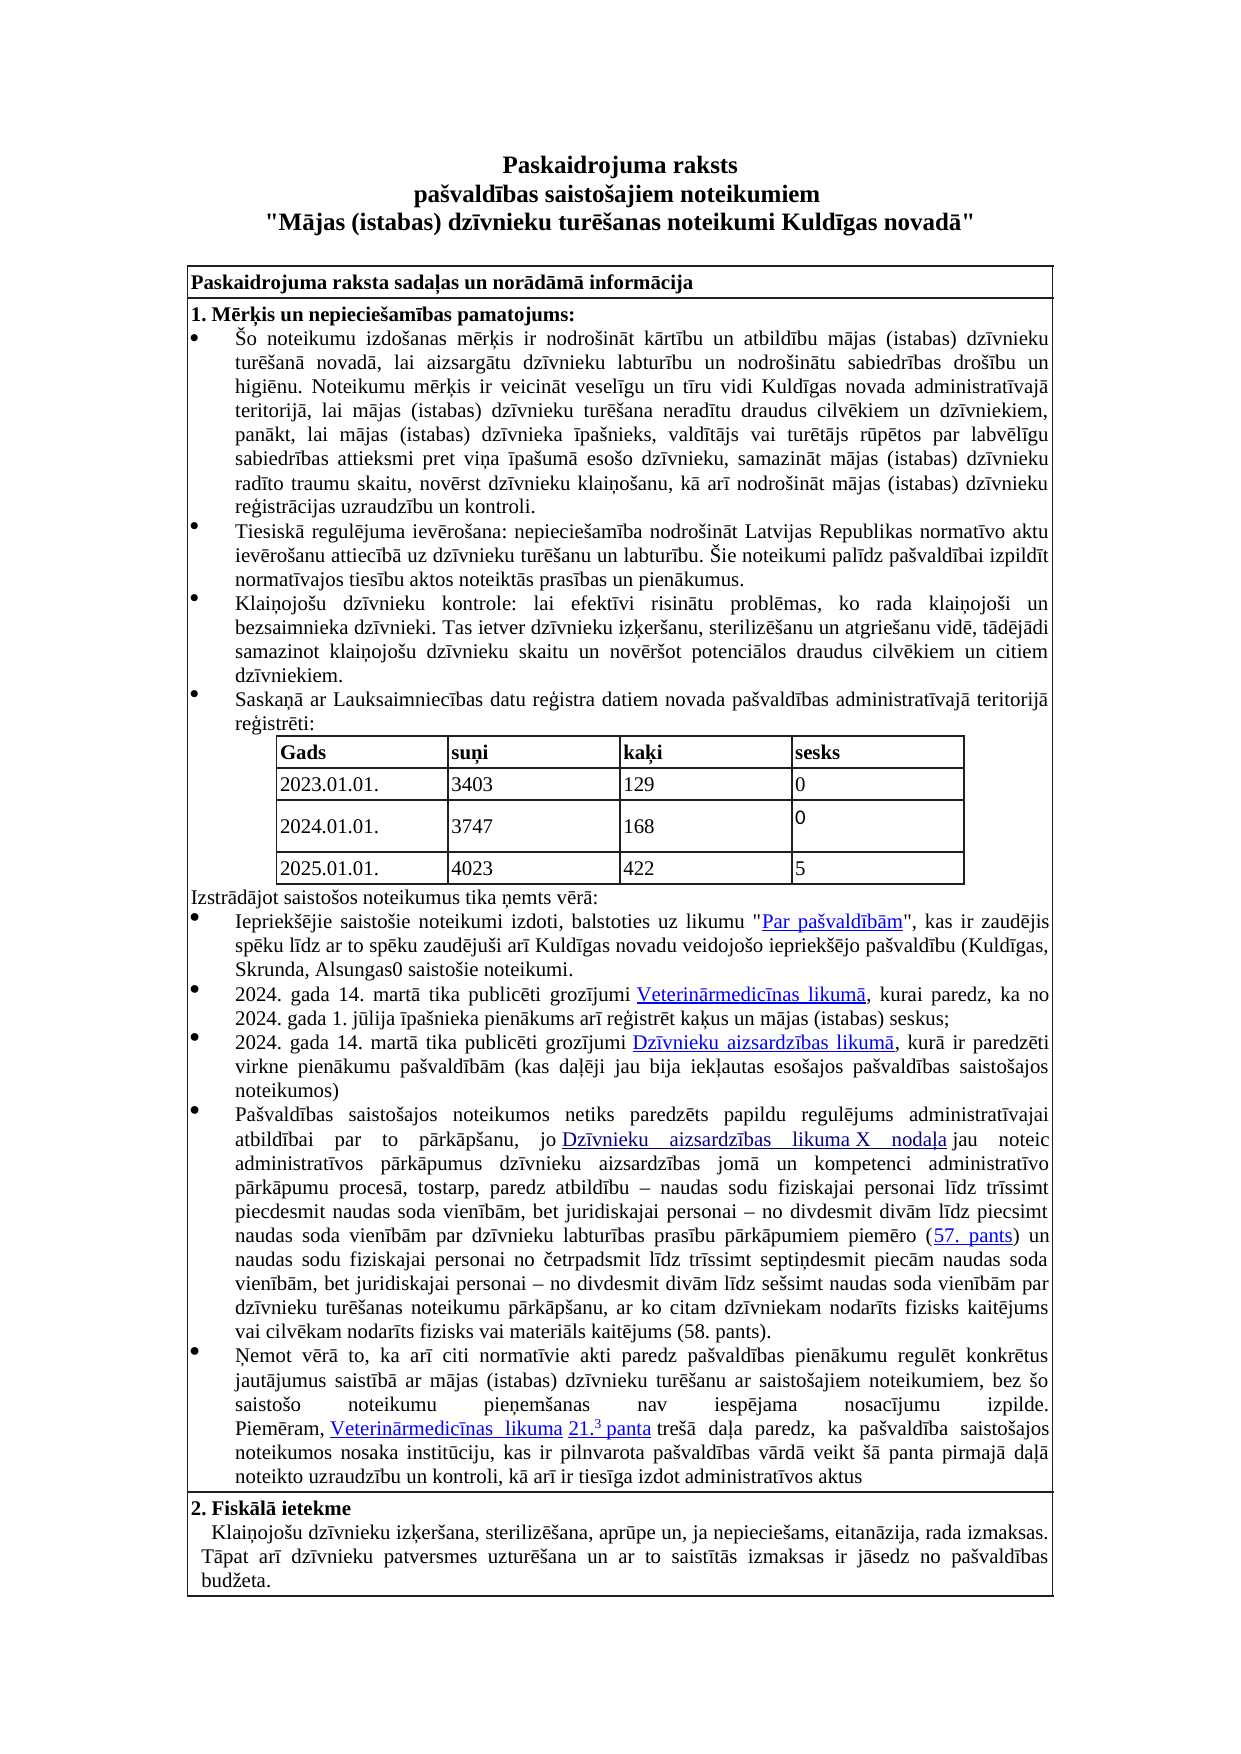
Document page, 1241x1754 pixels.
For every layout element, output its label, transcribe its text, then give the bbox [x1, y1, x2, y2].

table_header Paskaidrojuma raksta sadaļas un norādāmā informācija [188, 267, 1052, 297]
table_header Gads [277, 737, 447, 767]
table_header sesks [793, 737, 963, 767]
table_cell 0 [793, 769, 963, 799]
table_cell 5 [793, 853, 963, 883]
subtitle Paskaidrojuma raksts [187, 150, 1053, 179]
table_cell 2024.01.01. [277, 801, 447, 851]
table_cell 3403 [449, 769, 619, 799]
subtitle "Mājas (istabas) dzīvnieku turēšanas noteikumi Kuldīgas novadā" [187, 207, 1053, 236]
table_cell 422 [621, 853, 791, 883]
table_cell 129 [621, 769, 791, 799]
table_cell 2023.01.01. [277, 769, 447, 799]
table_cell 4023 [449, 853, 619, 883]
subtitle pašvaldības saistošajiem noteikumiem [187, 179, 1053, 207]
table_cell 0 [793, 801, 963, 851]
table_header kaķi [621, 737, 791, 767]
table_header suņi [449, 737, 619, 767]
table_cell 168 [621, 801, 791, 851]
table_cell 1. Mērķis un nepieciešamības pamatojums: Šo noteikumu izdošanas mērķis ir nodrošināt kārtību un atbildību mājas (istabas) dzīvnieku turēšanā novadā, lai aizsargātu dzīvnieku labturību un nodrošinātu sabiedrības drošību un higiēnu. Noteikumu mērķis ir veicināt veselīgu un tīru vidi Kuldīgas novada administratīvajā teritorijā, lai mājas (istabas) dzīvnieku turēšana neradītu draudus cilvēkiem un dzīvniekiem, panākt, lai mājas (istabas) dzīvnieka īpašnieks, valdītājs vai turētājs rūpētos par labvēlīgu sabiedrības attieksmi pret viņa īpašumā esošo dzīvnieku, samazināt mājas (istabas) dzīvnieku radīto traumu skaitu, novērst dzīvnieku klaiņošanu, kā arī nodrošināt mājas (istabas) dzīvnieku reģistrācijas uzraudzību un kontroli. Tiesiskā regulējuma ievērošana: nepieciešamība nodrošināt Latvijas Republikas normatīvo aktu ievērošanu attiecībā uz dzīvnieku turēšanu un labturību. Šie noteikumi palīdz pašvaldībai izpildīt normatīvajos tiesību aktos noteiktās prasības un pienākumus. Klaiņojošu dzīvnieku kontrole: lai efektīvi risinātu problēmas, ko rada klaiņojoši un bezsaimnieka dzīvnieki. Tas ietver dzīvnieku izķeršanu, sterilizēšanu un atgriešanu vidē, tādējādi samazinot klaiņojošu dzīvnieku skaitu un novēršot potenciālos draudus cilvēkiem un citiem dzīvniekiem. Saskaņā ar Lauksaimniecības datu reģistra datiem novada pašvaldības administratīvajā teritorijā reģistrēti: Izstrādājot saistošos noteikumus tika ņemts vērā: Iepriekšējie saistošie noteikumi izdoti, balstoties uz likumu "Par pašvaldībām", kas ir zaudējis spēku līdz ar to spēku zaudējuši arī Kuldīgas novadu veidojošo iepriekšējo pašvaldību (Kuldīgas, Skrunda, Alsungas0 saistošie noteikumi. 2024. gada 14. martā tika publicēti grozījumi Veterinārmedicīnas likumā, kurai paredz, ka no 2024. gada 1. jūlija īpašnieka pienākums arī reģistrēt kaķus un mājas (istabas) seskus; 2024. gada 14. martā tika publicēti grozījumi Dzīvnieku aizsardzības likumā, kurā ir paredzēti virkne pienākumu pašvaldībām (kas daļēji jau bija iekļautas esošajos pašvaldības saistošajos noteikumos) Pašvaldības saistošajos noteikumos netiks paredzēts papildu regulējums administratīvajai atbildībai par to pārkāpšanu, jo Dzīvnieku aizsardzības likuma X nodaļa jau noteic administratīvos pārkāpumus dzīvnieku aizsardzības jomā un kompetenci administratīvo pārkāpumu procesā, tostarp, paredz atbildību – naudas sodu fiziskajai personai līdz trīssimt piecdesmit naudas soda vienībām, bet juridiskajai personai – no divdesmit divām līdz piecsimt naudas soda vienībām par dzīvnieku labturības prasību pārkāpumiem piemēro (57. pants) un naudas sodu fiziskajai personai no četrpadsmit līdz trīssimt septiņdesmit piecām naudas soda vienībām, bet juridiskajai personai – no divdesmit divām līdz sešsimt naudas soda vienībām par dzīvnieku turēšanas noteikumu pārkāpšanu, ar ko citam dzīvniekam nodarīts fizisks kaitējums vai cilvēkam nodarīts fizisks vai materiāls kaitējums (58. pants). Ņemot vērā to, ka arī citi normatīvie akti paredz pašvaldības pienākumu regulēt konkrētus jautājumus saistībā ar mājas (istabas) dzīvnieku turēšanu ar saistošajiem noteikumiem, bez šo saistošo noteikumu pieņemšanas nav iespējama nosacījumu izpilde. Piemēram, Veterinārmedicīnas likuma 21.3 panta trešā daļa paredz, ka pašvaldība saistošajos noteikumos nosaka institūciju, kas ir pilnvarota pašvaldības vārdā veikt šā panta pirmajā daļā noteikto uzraudzību un kontroli, kā arī ir tiesīga izdot administratīvos aktus [188, 299, 1052, 1491]
table_cell 2025.01.01. [277, 853, 447, 883]
table_cell 3747 [449, 801, 619, 851]
table_cell 2. Fiskālā ietekme Klaiņojošu dzīvnieku izķeršana, sterilizēšana, aprūpe un, ja nepieciešams, eitanāzija, rada izmaksas. Tāpat arī dzīvnieku patversmes uzturēšana un ar to saistītās izmaksas ir jāsedz no pašvaldības budžeta. [188, 1493, 1052, 1595]
